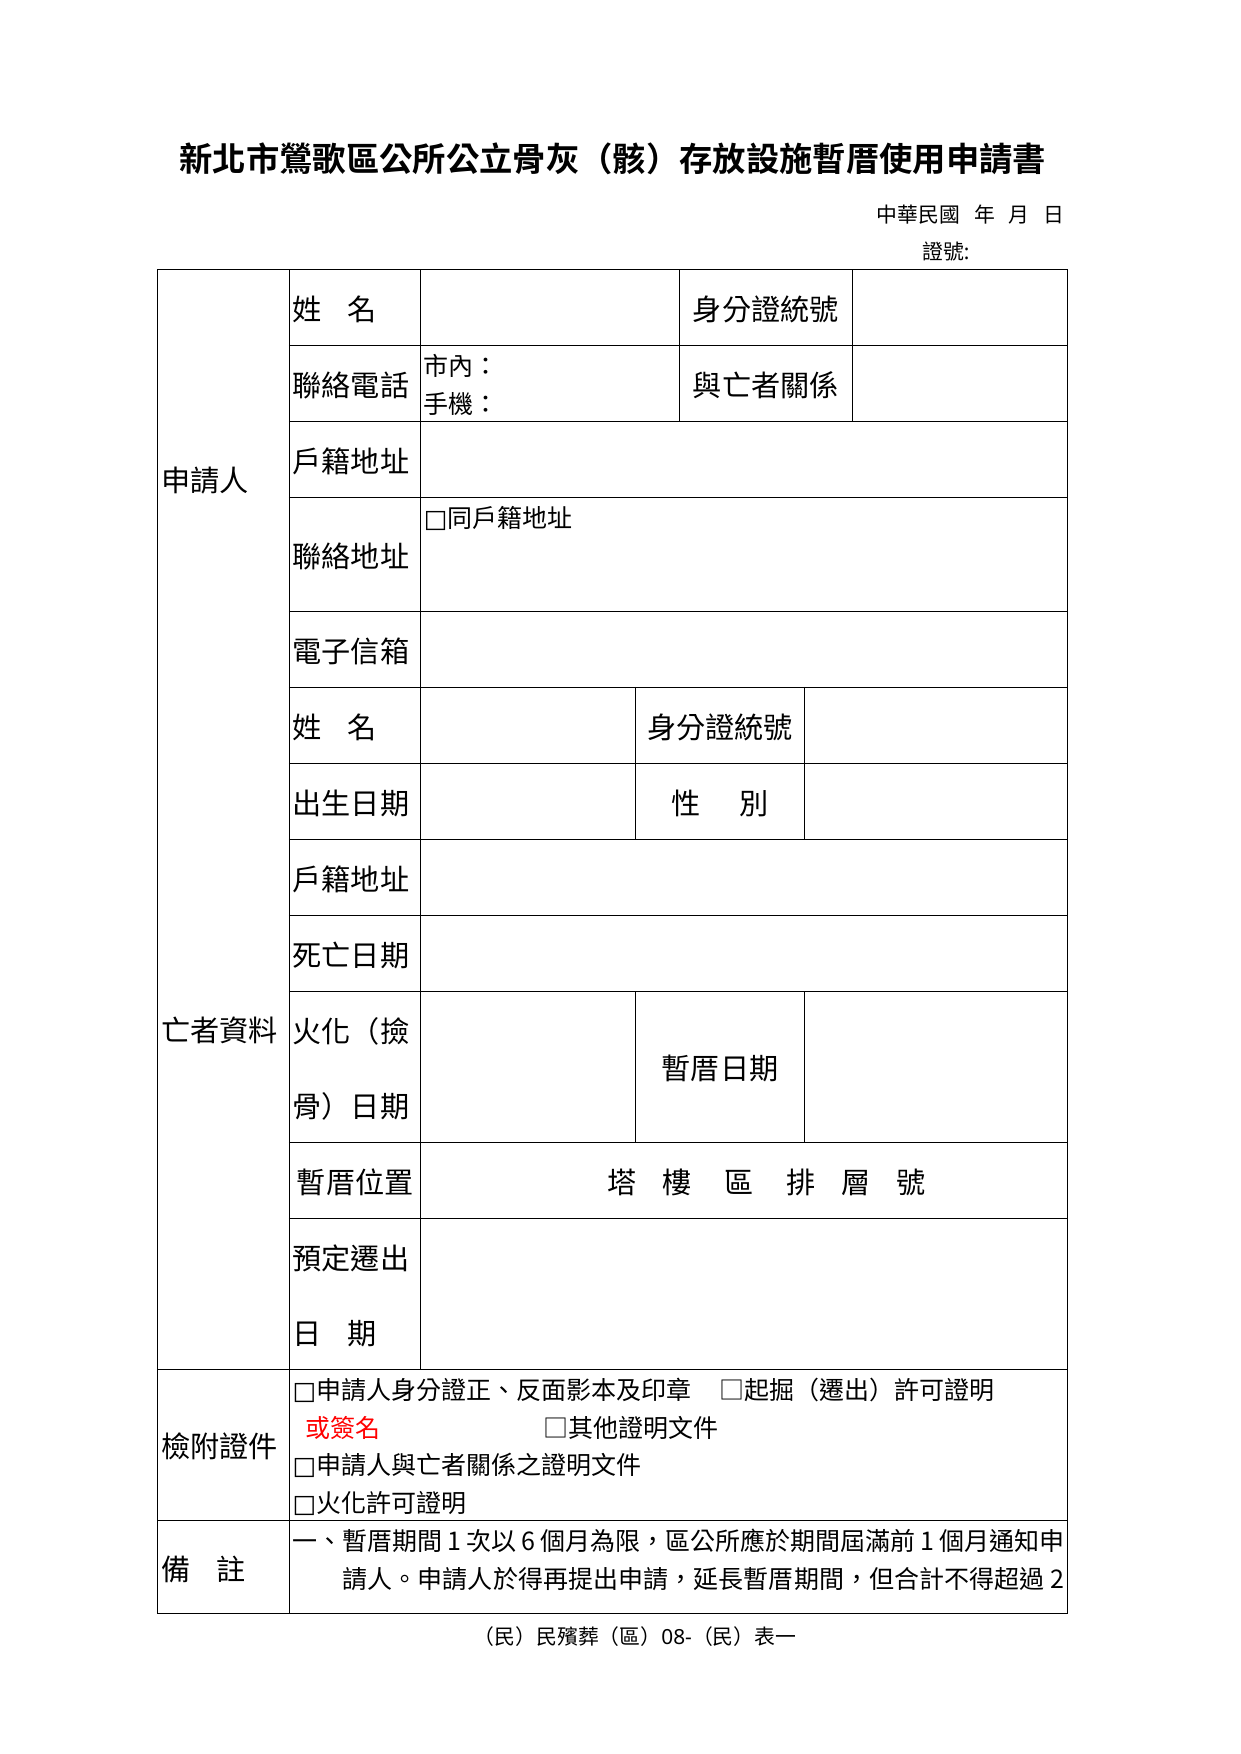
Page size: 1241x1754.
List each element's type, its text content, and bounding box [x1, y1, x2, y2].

table_cell 戶籍地址 [290, 422, 420, 497]
table_cell [421, 916, 1067, 991]
table_cell 聯絡地址 [290, 498, 420, 611]
table_cell 預定遷出日 期 [290, 1219, 420, 1369]
table_cell 市內： 手機： [421, 346, 679, 421]
table_cell □同戶籍地址 [421, 498, 1067, 611]
table_cell [421, 688, 635, 763]
table_cell 火化（撿骨）日期 [290, 992, 420, 1142]
table_cell 死亡日期 [290, 916, 420, 991]
table_cell 姓 名 [290, 270, 420, 345]
table_cell [421, 1219, 1067, 1369]
table_cell 身分證統號 [680, 270, 852, 345]
table_cell [805, 992, 1067, 1142]
table_cell 戶籍地址 [290, 840, 420, 915]
table_cell 一、暫厝期間1次以6個月為限，區公所應於期間屆滿前1個月通知申請人。申請人於得再提出申請，延長暫厝期間，但合計不得超過2 [290, 1521, 1067, 1613]
table_cell [421, 840, 1067, 915]
table_cell [421, 992, 635, 1142]
table_cell [421, 764, 635, 839]
table_cell [421, 422, 1067, 497]
table_header 新北市鶯歌區公所公立骨灰（骸）存放設施暫厝使用申請書 中華民國 年 月 日 證號: [158, 119, 1067, 269]
table_cell [853, 270, 1067, 345]
table_cell [421, 270, 679, 345]
table_cell 申請人 [158, 270, 289, 687]
table_cell [805, 764, 1067, 839]
table_cell 身分證統號 [636, 688, 804, 763]
table_cell 暫厝位置 [290, 1143, 420, 1218]
table_cell 暫厝日期 [636, 992, 804, 1142]
table_cell [853, 346, 1067, 421]
table_cell [805, 688, 1067, 763]
table_cell 電子信箱 [290, 612, 420, 687]
table_cell 塔 樓 區 排 層 號 [421, 1143, 1067, 1218]
table_cell 備 註 [158, 1521, 289, 1613]
table_cell [421, 612, 1067, 687]
table_cell 與亡者關係 [680, 346, 852, 421]
table_cell 姓 名 [290, 688, 420, 763]
table_cell 聯絡電話 [290, 346, 420, 421]
table_cell 性 別 [636, 764, 804, 839]
table_cell □申請人身分證正、反面影本及印章 □起掘（遷出）許可證明 或簽名 □其他證明文件 □申請人與亡者關係之證明文件 □火化許可證明 [290, 1370, 1067, 1520]
table_cell 亡者資料 [158, 687, 289, 1369]
table_cell 出生日期 [290, 764, 420, 839]
table_cell 檢附證件 [158, 1370, 289, 1520]
